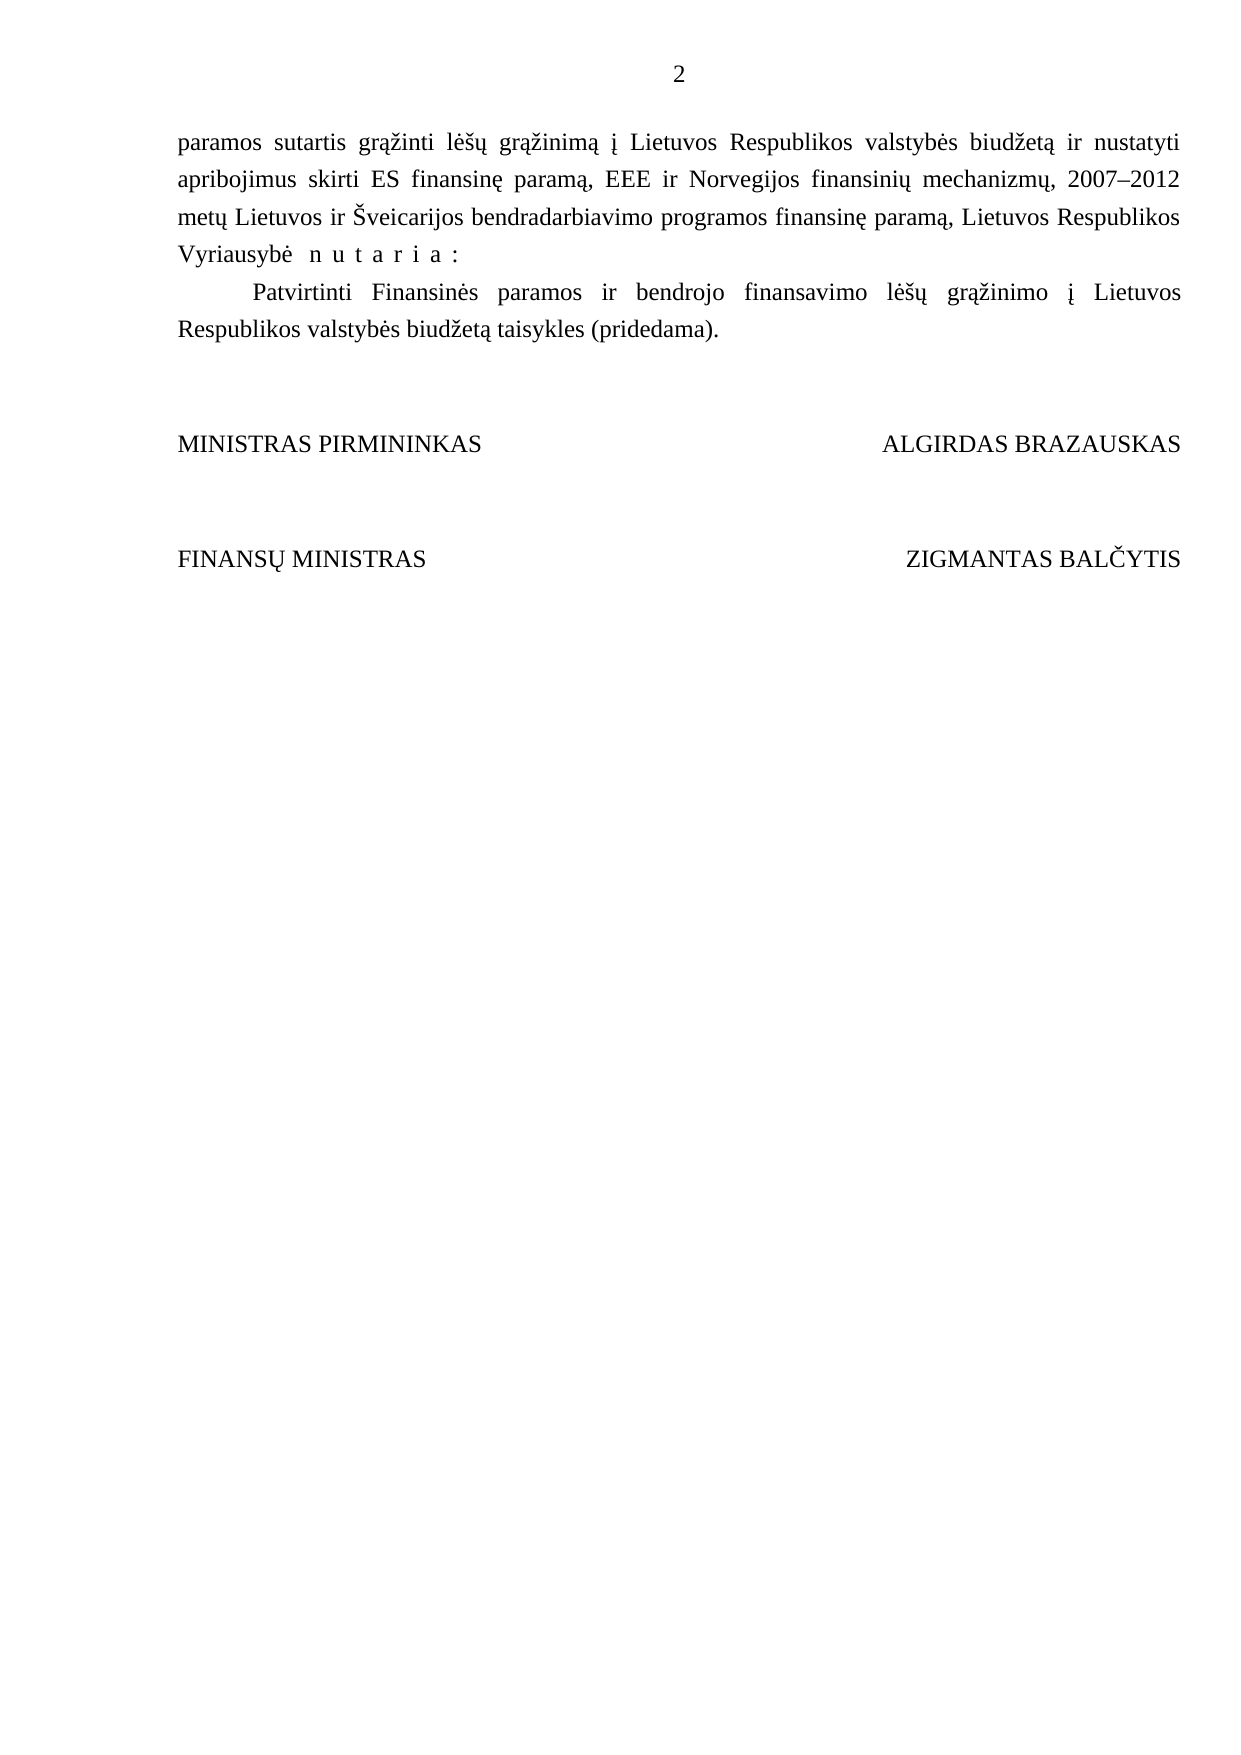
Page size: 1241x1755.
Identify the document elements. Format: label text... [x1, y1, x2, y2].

text paramos sutartis grąžinti lėšų grąžinimą į Lietuvos Respublikos valstybės biudžetą ir nustatyti apribojimus skirti ES finansinę paramą, EEE ir Norvegijos finansinių mechanizmų, 2007–2012 metų Lietuvos ir Šveicarijos bendradarbiavimo programos finansinę paramą, Lietuvos Respublikos Vyriausybė nutaria: [177, 118, 1181, 268]
text Patvirtinti Finansinės paramos ir bendrojo finansavimo lėšų grąžinimo į Lietuvos Respublikos valstybės biudžetą taisykles (pridedama). [177, 268, 1181, 343]
text MINISTRAS PIRMININKAS ALGIRDAS BRAZAUSKAS [177, 429, 1181, 458]
text FINANSŲ MINISTRAS ZIGMANTAS BALČYTIS [177, 544, 1181, 573]
